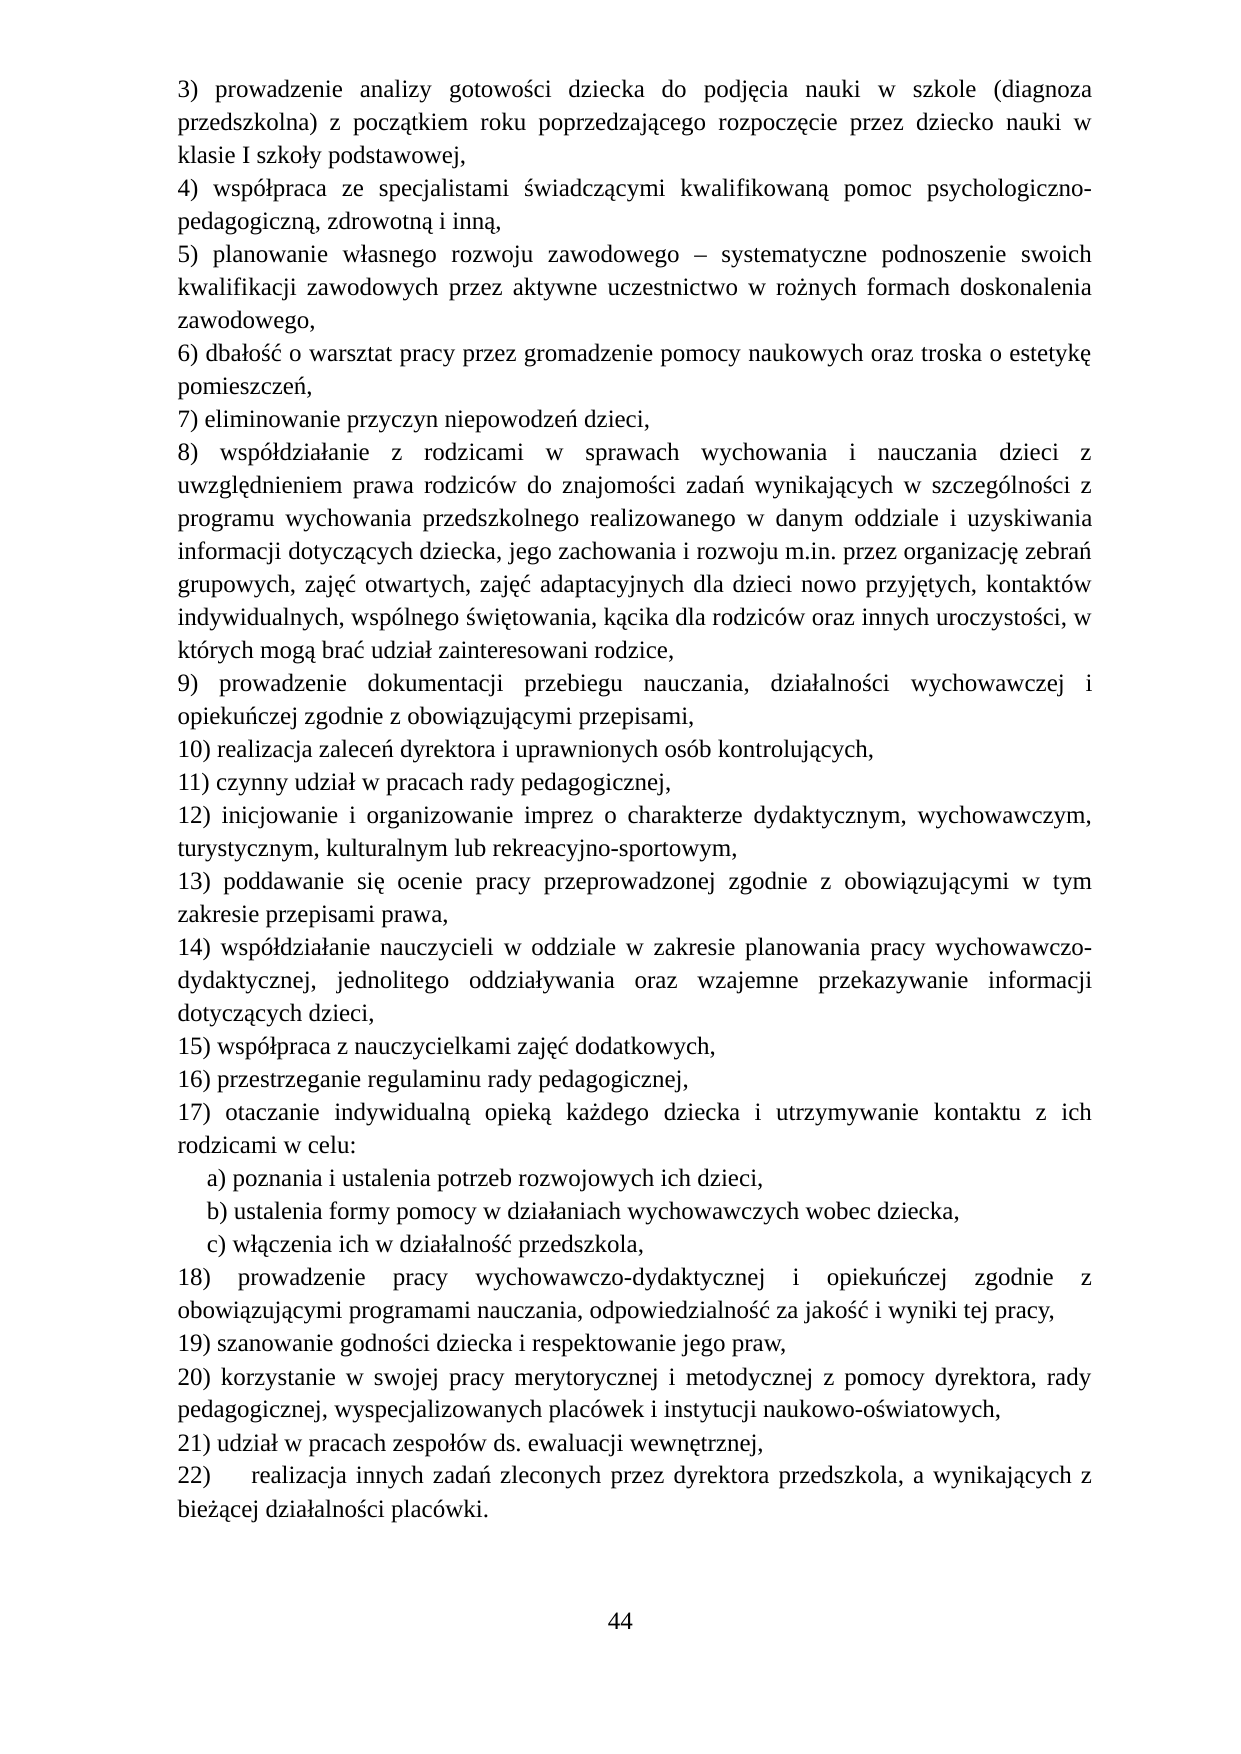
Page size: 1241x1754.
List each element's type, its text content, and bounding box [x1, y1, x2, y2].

text 20) korzystanie w swojej pracy merytorycznej i metodycznej z pomocy dyrektora, rady pedagogicznej, wyspecjalizowanych placówek i instytucji naukowo-oświatowych, [177, 1362, 1093, 1423]
list realizacja innych zadań zleconych przez dyrektora przedszkola, a wynikających z bieżącej działalności placówki. [177, 1461, 1093, 1522]
text 13) poddawanie się ocenie pracy przeprowadzonej zgodnie z obowiązującymi w tym zakresie przepisami prawa, [177, 866, 1093, 928]
text c) włączenia ich w działalność przedszkola, [207, 1229, 1093, 1258]
text 21) udział w pracach zespołów ds. ewaluacji wewnętrznej, [177, 1428, 1093, 1456]
text 3) prowadzenie analizy gotowości dziecka do podjęcia nauki w szkole (diagnoza przedszkolna) z początkiem roku poprzedzającego rozpoczęcie przez dziecko nauki w klasie I szkoły podstawowej, [177, 74, 1093, 168]
text 10) realizacja zaleceń dyrektora i uprawnionych osób kontrolujących, [177, 734, 1093, 763]
text 16) przestrzeganie regulaminu rady pedagogicznej, [177, 1064, 1093, 1093]
text 15) współpraca z nauczycielkami zajęć dodatkowych, [177, 1031, 1093, 1060]
text 7) eliminowanie przyczyn niepowodzeń dzieci, [177, 404, 1093, 433]
text 14) współdziałanie nauczycieli w oddziale w zakresie planowania pracy wychowawczo-dydaktycznej, jednolitego oddziaływania oraz wzajemne przekazywanie informacji dotyczących dzieci, [177, 932, 1093, 1027]
text a) poznania i ustalenia potrzeb rozwojowych ich dzieci, [207, 1163, 1093, 1192]
text 4) współpraca ze specjalistami świadczącymi kwalifikowaną pomoc psychologiczno-pedagogiczną, zdrowotną i inną, [177, 173, 1093, 234]
text 9) prowadzenie dokumentacji przebiegu nauczania, działalności wychowawczej i opiekuńczej zgodnie z obowiązującymi przepisami, [177, 668, 1093, 730]
text 11) czynny udział w pracach rady pedagogicznej, [177, 767, 1093, 796]
text 6) dbałość o warsztat pracy przez gromadzenie pomocy naukowych oraz troska o estetykę pomieszczeń, [177, 338, 1093, 400]
text 8) współdziałanie z rodzicami w sprawach wychowania i nauczania dzieci z uwzględnieniem prawa rodziców do znajomości zadań wynikających w szczególności z programu wychowania przedszkolnego realizowanego w danym oddziale i uzyskiwania informacji dotyczących dziecka, jego zachowania i rozwoju m.in. przez organizację zebrań grupowych, zajęć otwartych, zajęć adaptacyjnych dla dzieci nowo przyjętych, kontaktów indywidualnych, wspólnego świętowania, kącika dla rodziców oraz innych uroczystości, w których mogą brać udział zainteresowani rodzice, [177, 437, 1093, 664]
text 18) prowadzenie pracy wychowawczo-dydaktycznej i opiekuńczej zgodnie z obowiązującymi programami nauczania, odpowiedzialność za jakość i wyniki tej pracy, [177, 1262, 1093, 1324]
text 17) otaczanie indywidualną opieką każdego dziecka i utrzymywanie kontaktu z ich rodzicami w celu: [177, 1097, 1093, 1159]
text 5) planowanie własnego rozwoju zawodowego – systematyczne podnoszenie swoich kwalifikacji zawodowych przez aktywne uczestnictwo w rożnych formach doskonalenia zawodowego, [177, 239, 1093, 334]
text 12) inicjowanie i organizowanie imprez o charakterze dydaktycznym, wychowawczym, turystycznym, kulturalnym lub rekreacyjno-sportowym, [177, 800, 1093, 862]
text b) ustalenia formy pomocy w działaniach wychowawczych wobec dziecka, [207, 1196, 1093, 1225]
text 19) szanowanie godności dziecka i respektowanie jego praw, [177, 1328, 1093, 1357]
